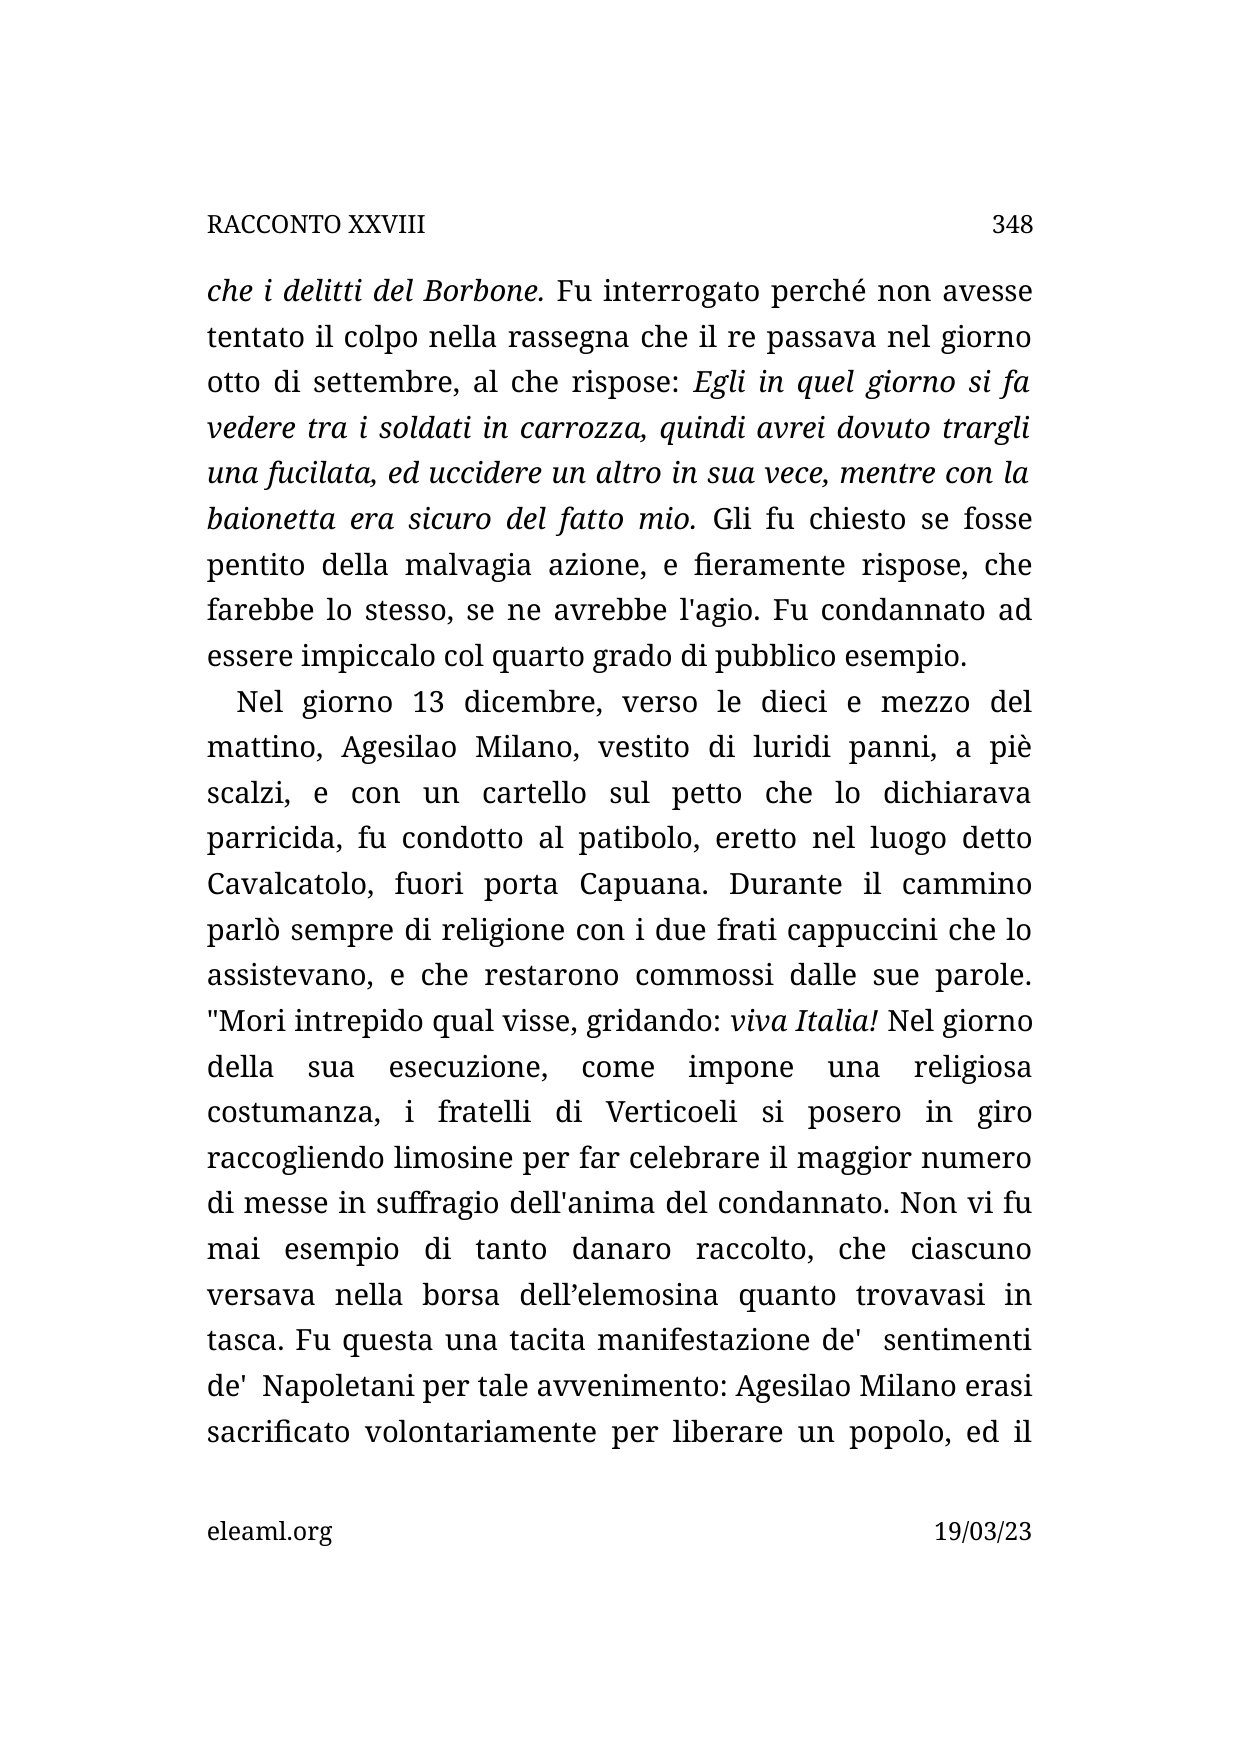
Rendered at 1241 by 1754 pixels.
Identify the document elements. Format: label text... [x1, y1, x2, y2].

text Nel giorno 13 dicembre, verso le dieci e mezzo del mattino, Agesilao Milano, vestito di luridi panni, a piè scalzi, e con un cartello sul petto che lo dichiarava parricida, fu condotto al patibolo, eretto nel luogo detto Cavalcatolo, fuori porta Capuana. Durante il cammino parlò sempre di religione con i due frati cappuccini che lo assistevano, e che restarono commossi dalle sue parole. "Mori intrepido qual visse, gridando: viva Italia! Nel giorno della sua esecuzione, come impone una religiosa costumanza, i fratelli di Verticoeli si posero in giro raccogliendo limosine per far celebrare il maggior numero di messe in suffragio dell'anima del condannato. Non vi fu mai esempio di tanto danaro raccolto, che ciascuno versava nella borsa dell’elemosina quanto trovavasi in tasca. Fu questa una tacita manifestazione de' sentimenti de' Napoletani per tale avvenimento: Agesilao Milano erasi sacrificato volontariamente per liberare un popolo, ed il [207, 681, 1033, 1451]
text che i delitti del Borbone. Fu interrogato perché non avesse tentato il colpo nella rassegna che il re passava nel giorno otto di settembre, al che rispose: Egli in quel giorno si fa vedere tra i soldati in carrozza, quindi avrei dovuto trargli una fucilata, ed uccidere un altro in sua vece, mentre con la baionetta era sicuro del fatto mio. Gli fu chiesto se fosse pentito della malvagia azione, e fieramente rispose, che farebbe lo stesso, se ne avrebbe l'agio. Fu condannato ad essere impiccalo col quarto grado di pubblico esempio. [207, 270, 1033, 675]
